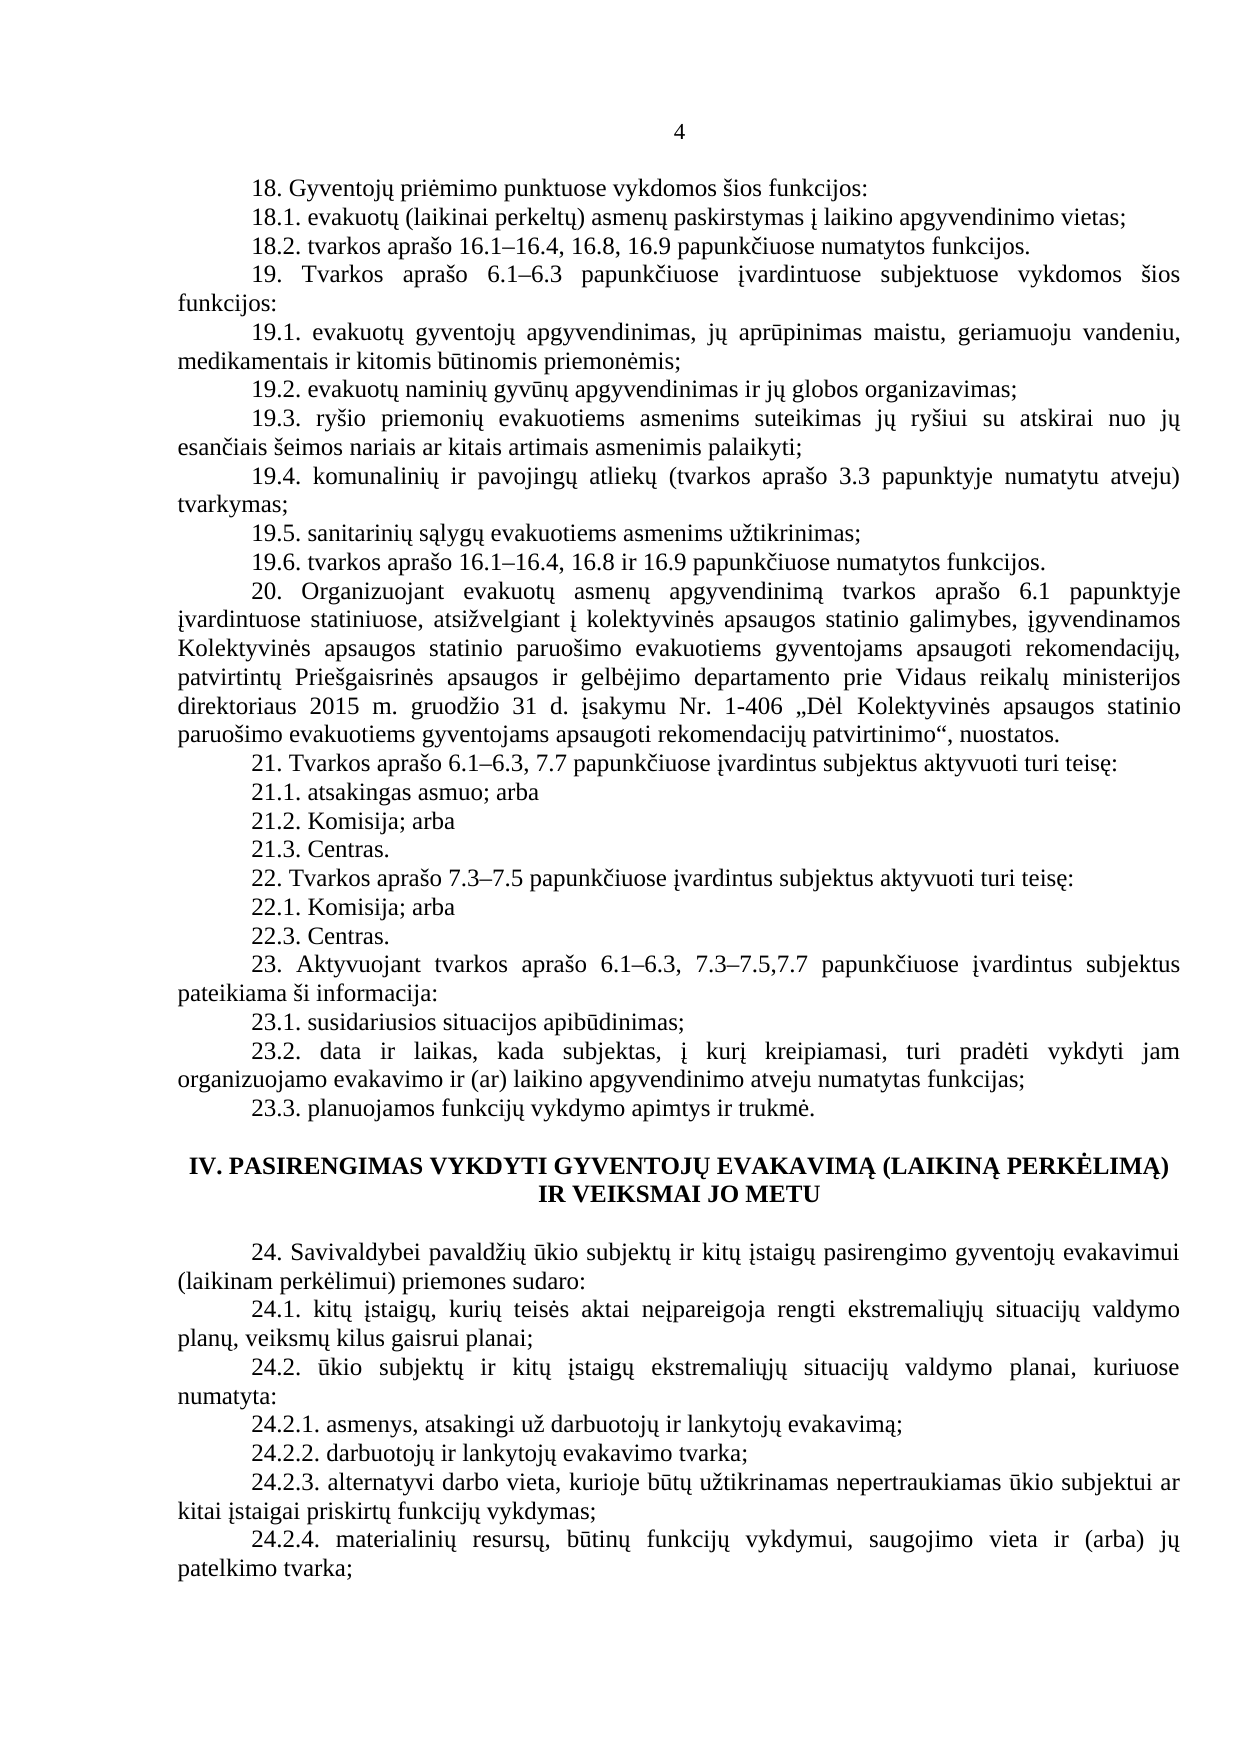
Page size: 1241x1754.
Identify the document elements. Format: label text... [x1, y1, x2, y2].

text 19.6. tvarkos aprašo 16.1–16.4, 16.8 ir 16.9 papunkčiuose numatytos funkcijos. [177, 547, 1181, 576]
text 19. Tvarkos aprašo 6.1–6.3 papunkčiuose įvardintuose subjektuose vykdomos šios funkcijos: [177, 259, 1181, 317]
text 23.3. planuojamos funkcijų vykdymo apimtys ir trukmė. [177, 1093, 1181, 1122]
text 24.2. ūkio subjektų ir kitų įstaigų ekstremaliųjų situacijų valdymo planai, kuriuose numatyta: [177, 1352, 1181, 1409]
text 19.5. sanitarinių sąlygų evakuotiems asmenims užtikrinimas; [177, 518, 1181, 547]
text 18.1. evakuotų (laikinai perkeltų) asmenų paskirstymas į laikino apgyvendinimo vietas; [177, 202, 1181, 231]
text 23.1. susidariusios situacijos apibūdinimas; [177, 1007, 1181, 1036]
text IV. PASIRENGIMAS VYKDYTI GYVENTOJŲ EVAKAVIMĄ (LAIKINĄ PERKĖLIMĄ) IR VEIKSMAI JO METU [177, 1151, 1181, 1208]
text 21. Tvarkos aprašo 6.1–6.3, 7.7 papunkčiuose įvardintus subjektus aktyvuoti turi teisę: [177, 748, 1181, 777]
text 23.2. data ir laikas, kada subjektas, į kurį kreipiamasi, turi pradėti vykdyti jam organizuojamo evakavimo ir (ar) laikino apgyvendinimo atveju numatytas funkcijas; [177, 1036, 1181, 1093]
text 18. Gyventojų priėmimo punktuose vykdomos šios funkcijos: [177, 173, 1181, 202]
text 24.1. kitų įstaigų, kurių teisės aktai neįpareigoja rengti ekstremaliųjų situacijų valdymo planų, veiksmų kilus gaisrui planai; [177, 1294, 1181, 1352]
text 19.2. evakuotų naminių gyvūnų apgyvendinimas ir jų globos organizavimas; [177, 374, 1181, 403]
text 22. Tvarkos aprašo 7.3–7.5 papunkčiuose įvardintus subjektus aktyvuoti turi teisę: [177, 863, 1181, 892]
text 19.3. ryšio priemonių evakuotiems asmenims suteikimas jų ryšiui su atskirai nuo jų esančiais šeimos nariais ar kitais artimais asmenimis palaikyti; [177, 403, 1181, 461]
text 24.2.2. darbuotojų ir lankytojų evakavimo tvarka; [177, 1438, 1181, 1467]
text 20. Organizuojant evakuotų asmenų apgyvendinimą tvarkos aprašo 6.1 papunktyje įvardintuose statiniuose, atsižvelgiant į kolektyvinės apsaugos statinio galimybes, įgyvendinamos Kolektyvinės apsaugos statinio paruošimo evakuotiems gyventojams apsaugoti rekomendacijų, patvirtintų Priešgaisrinės apsaugos ir gelbėjimo departamento prie Vidaus reikalų ministerijos direktoriaus 2015 m. gruodžio 31 d. įsakymu Nr. 1-406 „Dėl Kolektyvinės apsaugos statinio paruošimo evakuotiems gyventojams apsaugoti rekomendacijų patvirtinimo“, nuostatos. [177, 576, 1181, 748]
text 23. Aktyvuojant tvarkos aprašo 6.1–6.3, 7.3–7.5,7.7 papunkčiuose įvardintus subjektus pateikiama ši informacija: [177, 949, 1181, 1007]
text 19.4. komunalinių ir pavojingų atliekų (tvarkos aprašo 3.3 papunktyje numatytu atveju) tvarkymas; [177, 461, 1181, 518]
text 22.3. Centras. [177, 921, 1181, 949]
text 19.1. evakuotų gyventojų apgyvendinimas, jų aprūpinimas maistu, geriamuoju vandeniu, medikamentais ir kitomis būtinomis priemonėmis; [177, 317, 1181, 374]
text 21.1. atsakingas asmuo; arba [177, 777, 1181, 806]
text 24. Savivaldybei pavaldžių ūkio subjektų ir kitų įstaigų pasirengimo gyventojų evakavimui (laikinam perkėlimui) priemones sudaro: [177, 1237, 1181, 1294]
text 22.1. Komisija; arba [177, 892, 1181, 921]
text 24.2.4. materialinių resursų, būtinų funkcijų vykdymui, saugojimo vieta ir (arba) jų patelkimo tvarka; [177, 1524, 1181, 1582]
text 21.2. Komisija; arba [177, 806, 1181, 834]
text 24.2.3. alternatyvi darbo vieta, kurioje būtų užtikrinamas nepertraukiamas ūkio subjektui ar kitai įstaigai priskirtų funkcijų vykdymas; [177, 1467, 1181, 1524]
text 21.3. Centras. [177, 834, 1181, 863]
text 18.2. tvarkos aprašo 16.1–16.4, 16.8, 16.9 papunkčiuose numatytos funkcijos. [177, 231, 1181, 259]
text 24.2.1. asmenys, atsakingi už darbuotojų ir lankytojų evakavimą; [177, 1409, 1181, 1438]
